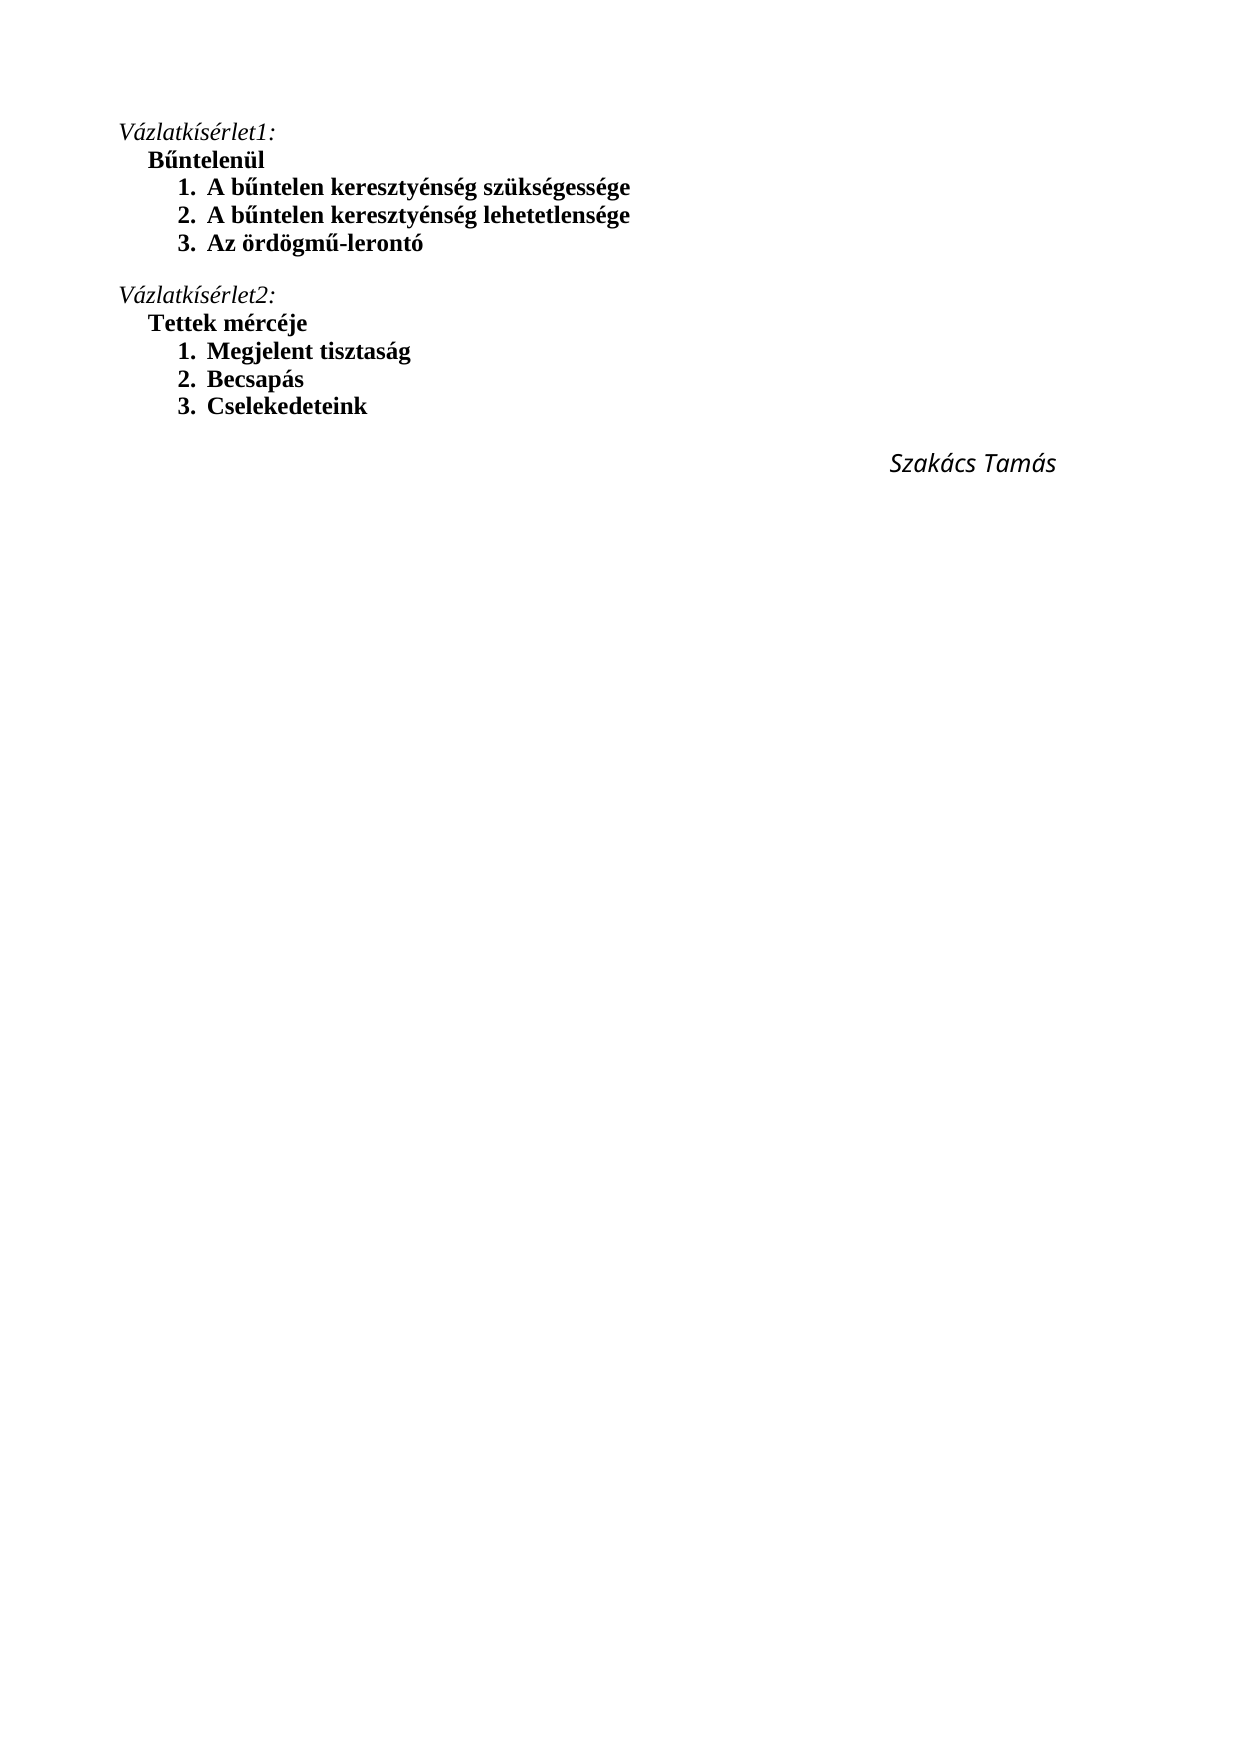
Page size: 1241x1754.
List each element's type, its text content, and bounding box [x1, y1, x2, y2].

list A bűntelen keresztyénség lehetetlensége [177, 201, 1122, 229]
text Vázlatkísérlet1: [118, 118, 1122, 146]
text Bűntelenül [118, 146, 1122, 173]
text Szakács Tamás [827, 445, 1122, 479]
list A bűntelen keresztyénség szükségessége [177, 173, 1122, 201]
list Megjelent tisztaság [177, 337, 1122, 365]
text Tettek mércéje [118, 309, 1122, 337]
list Cselekedeteink [177, 392, 1122, 420]
list Becsapás [177, 365, 1122, 392]
list Az ördögmű-lerontó [177, 229, 1122, 257]
text Vázlatkísérlet2: [118, 282, 1122, 309]
